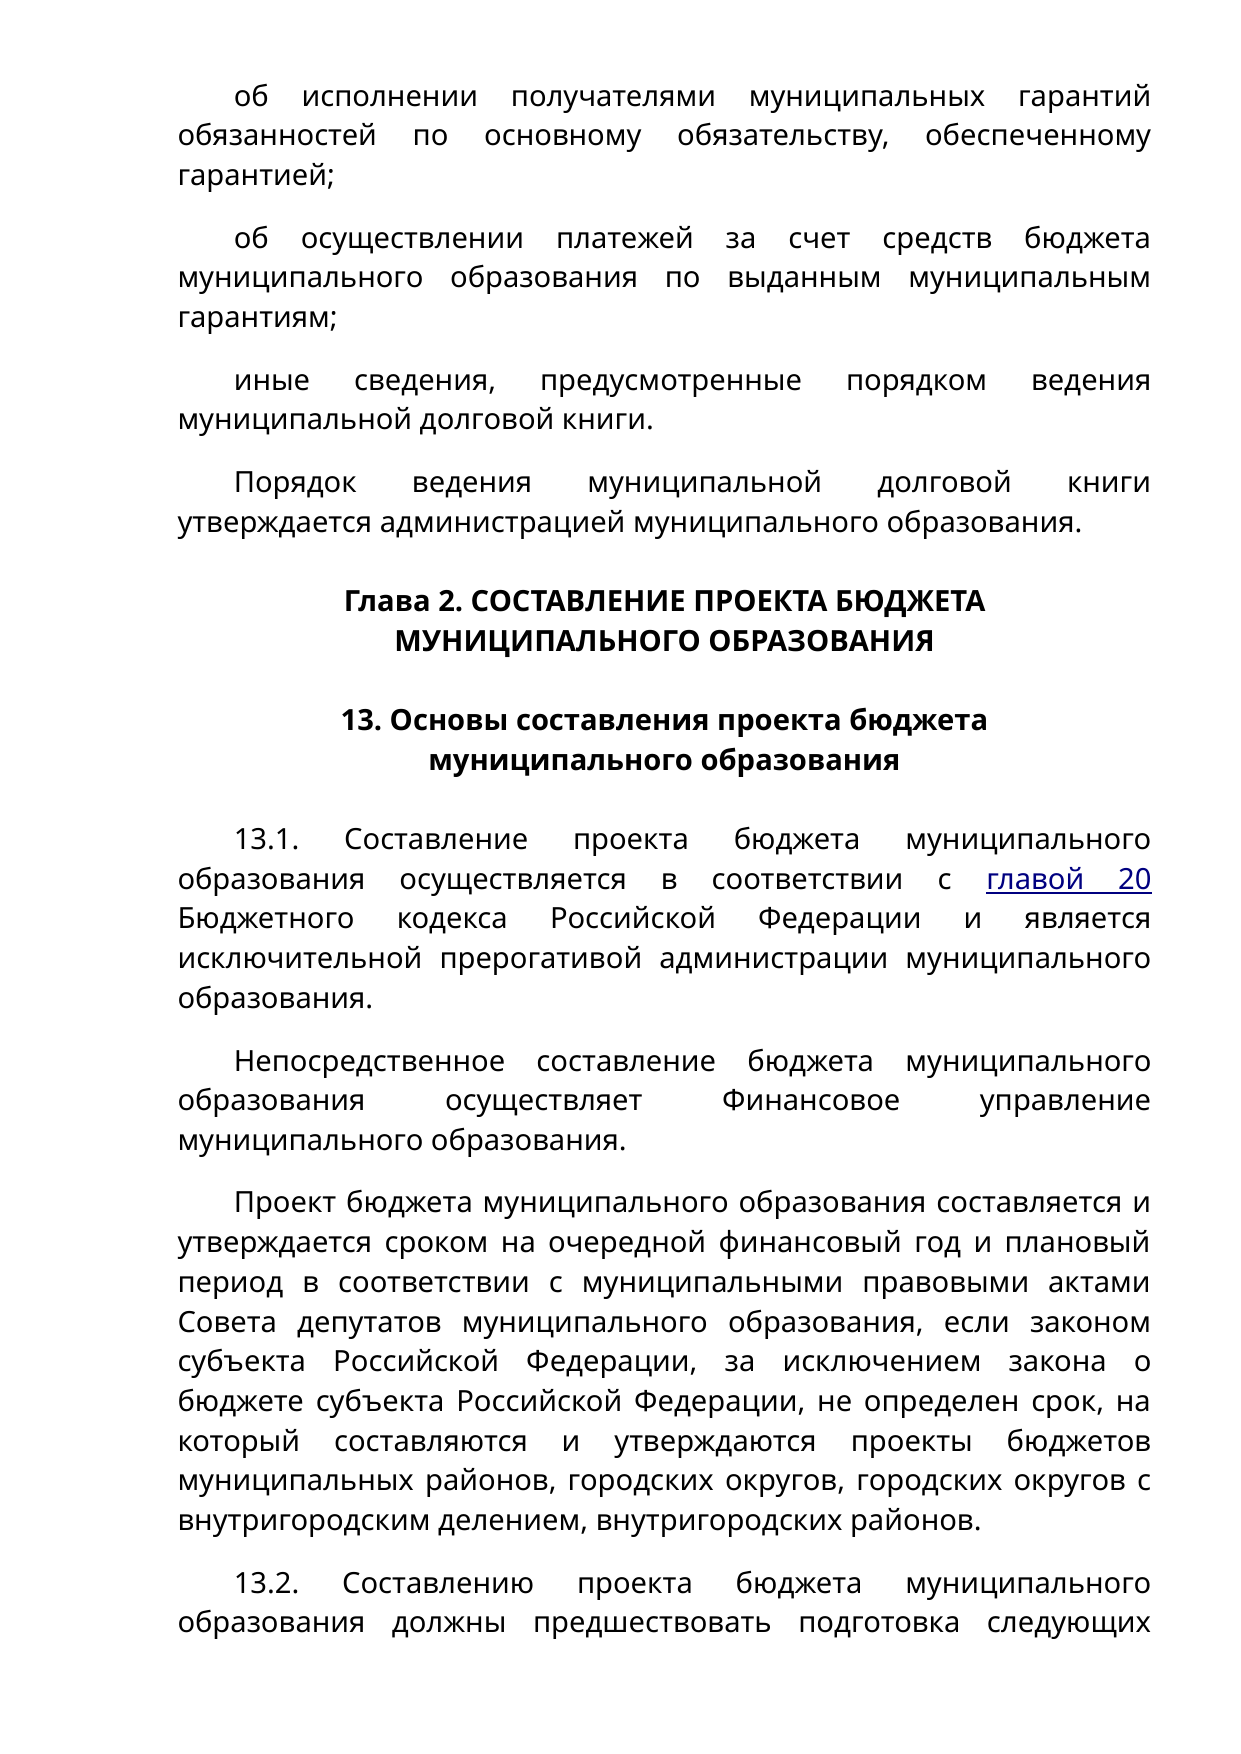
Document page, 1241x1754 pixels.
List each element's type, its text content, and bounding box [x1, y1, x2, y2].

title 13. Основы составления проекта бюджета [177, 699, 1152, 739]
text об исполнении получателями муниципальных гарантий обязанностей по основному обязательству, обеспеченному гарантией; [177, 75, 1152, 194]
text Проект бюджета муниципального образования составляется и утверждается сроком на очередной финансовый год и плановый период в соответствии с муниципальными правовыми актами Совета депутатов муниципального образования, если законом субъекта Российской Федерации, за исключением закона о бюджете субъекта Российской Федерации, не определен срок, на который составляются и утверждаются проекты бюджетов муниципальных районов, городских округов, городских округов с внутригородским делением, внутригородских районов. [177, 1182, 1152, 1539]
text об осуществлении платежей за счет средств бюджета муниципального образования по выданным муниципальным гарантиям; [177, 217, 1152, 336]
text иные сведения, предусмотренные порядком ведения муниципальной долговой книги. [177, 359, 1152, 438]
text Непосредственное составление бюджета муниципального образования осуществляет Финансовое управление муниципального образования. [177, 1040, 1152, 1159]
text 13.2. Составлению проекта бюджета муниципального образования должны предшествовать подготовка следующих [177, 1562, 1152, 1641]
title Глава 2. СОСТАВЛЕНИЕ ПРОЕКТА БЮДЖЕТА [177, 580, 1152, 620]
text 13.1. Составление проекта бюджета муниципального образования осуществляется в соответствии с главой 20 Бюджетного кодекса Российской Федерации и является исключительной прерогативой администрации муниципального образования. [177, 818, 1152, 1017]
title муниципального образования [177, 739, 1152, 779]
title МУНИЦИПАЛЬНОГО ОБРАЗОВАНИЯ [177, 620, 1152, 660]
text Порядок ведения муниципальной долговой книги утверждается администрацией муниципального образования. [177, 461, 1152, 541]
